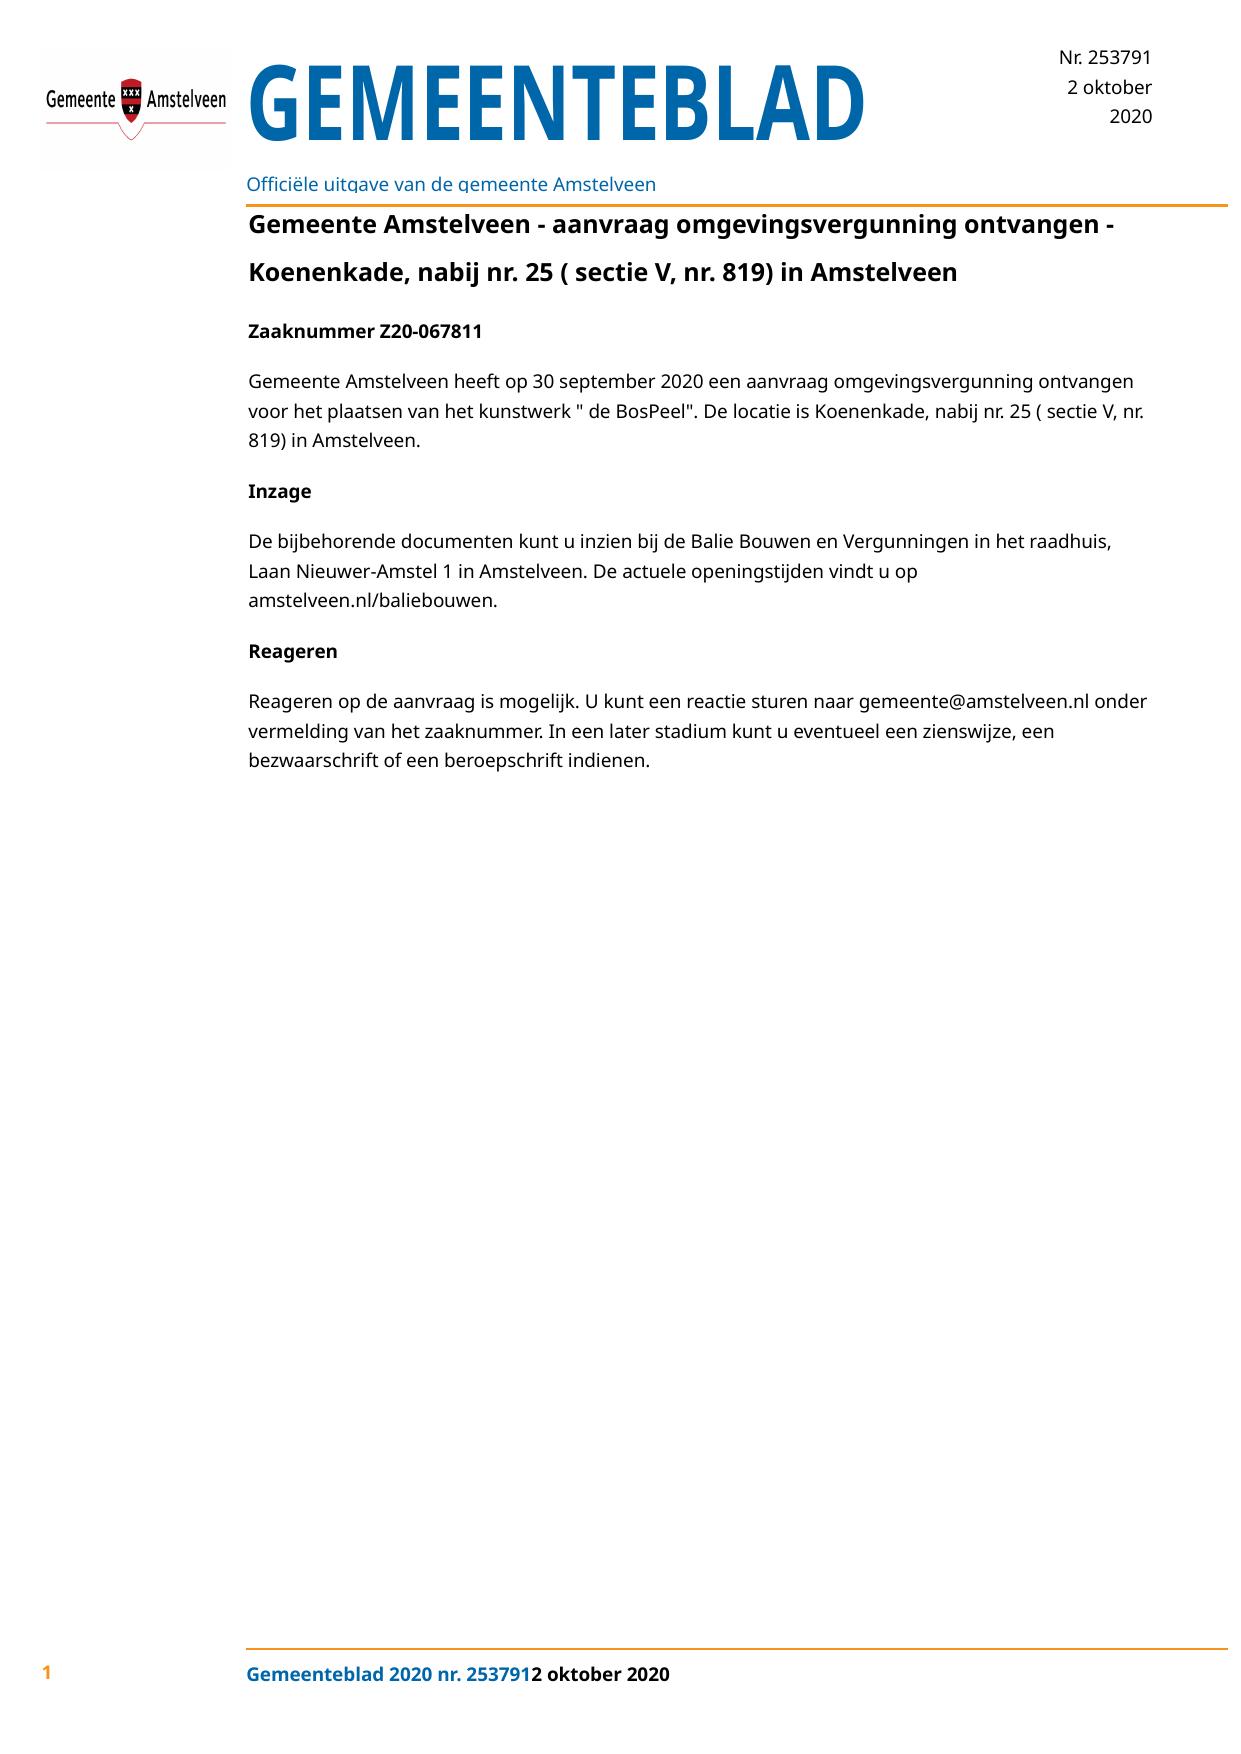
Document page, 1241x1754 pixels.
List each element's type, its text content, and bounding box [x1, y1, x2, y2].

text De bijbehorende documenten kunt u inzien bij de Balie Bouwen en Vergunningen in het raadhuis, Laan Nieuwer-Amstel 1 in Amstelveen. De actuele openingstijden vindt u op amstelveen.nl/baliebouwen. [248, 528, 1152, 613]
text Zaaknummer Z20-067811 [248, 318, 1152, 344]
text Reageren op de aanvraag is mogelijk. U kunt een reactie sturen naar gemeente@amstelveen.nl onder vermelding van het zaaknummer. In een later stadium kunt u eventueel een zienswijze, een bezwaarschrift of een beroepschrift indienen. [248, 688, 1152, 773]
text Gemeente Amstelveen - aanvraag omgevingsvergunning ontvangen - Koenenkade, nabij nr. 25 ( sectie V, nr. 819) in Amstelveen [248, 207, 1152, 288]
text Inzage [248, 478, 1152, 504]
picture [41, 47, 231, 172]
text Reageren [248, 638, 1152, 664]
text Gemeente Amstelveen heeft op 30 september 2020 een aanvraag omgevingsvergunning ontvangen voor het plaatsen van het kunstwerk " de BosPeel". De locatie is Koenenkade, nabij nr. 25 ( sectie V, nr. 819) in Amstelveen. [248, 368, 1152, 453]
